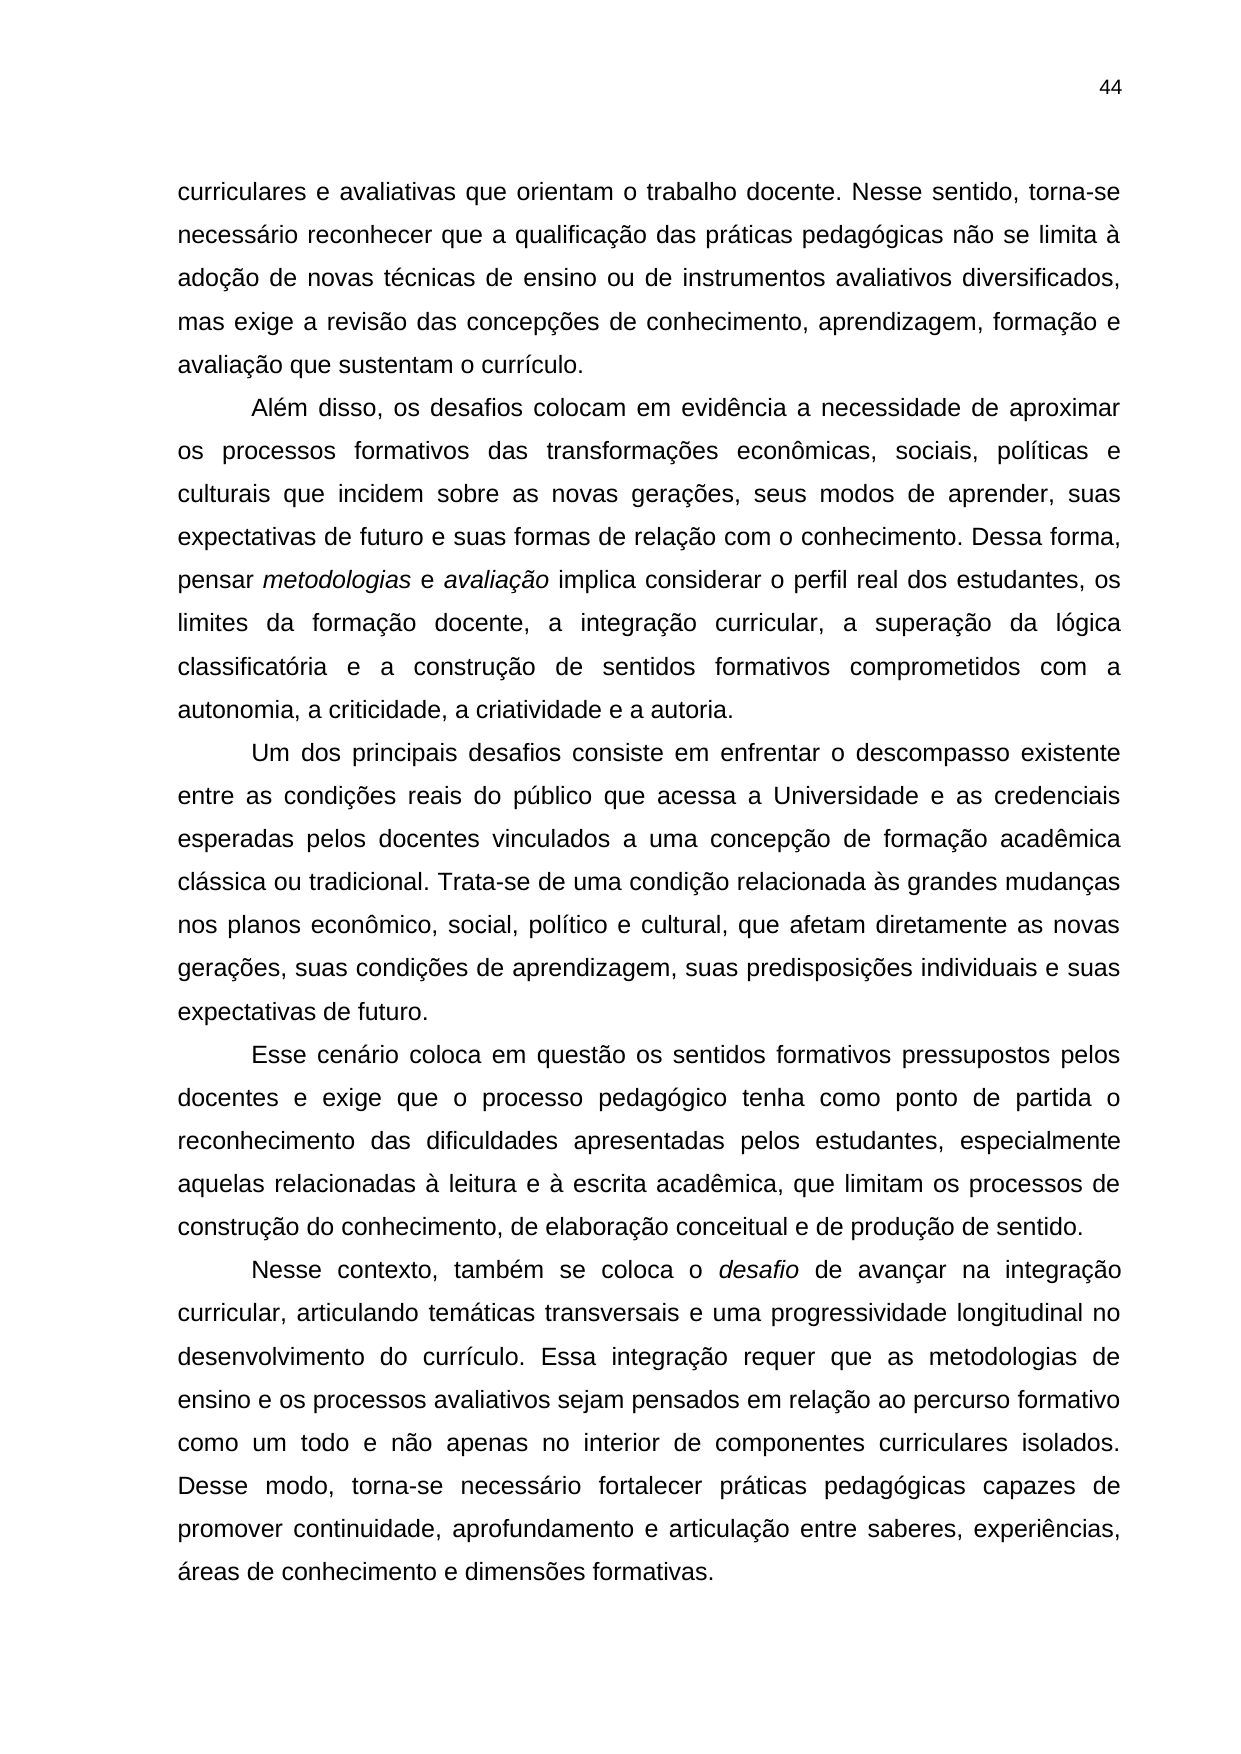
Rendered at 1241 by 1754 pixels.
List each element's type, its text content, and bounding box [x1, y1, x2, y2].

text Nesse contexto, também se coloca o desafio de avançar na integração curricular, articulando temáticas transversais e uma progressividade longitudinal no desenvolvimento do currículo. Essa integração requer que as metodologias de ensino e os processos avaliativos sejam pensados em relação ao percurso formativo como um todo e não apenas no interior de componentes curriculares isolados. Desse modo, torna-se necessário fortalecer práticas pedagógicas capazes de promover continuidade, aprofundamento e articulação entre saberes, experiências, áreas de conhecimento e dimensões formativas. [177, 1255, 1122, 1586]
text Além disso, os desafios colocam em evidência a necessidade de aproximar os processos formativos das transformações econômicas, sociais, políticas e culturais que incidem sobre as novas gerações, seus modos de aprender, suas expectativas de futuro e suas formas de relação com o conhecimento. Dessa forma, pensar metodologias e avaliação implica considerar o perfil real dos estudantes, os limites da formação docente, a integração curricular, a superação da lógica classificatória e a construção de sentidos formativos comprometidos com a autonomia, a criticidade, a criatividade e a autoria. [177, 393, 1122, 723]
text Um dos principais desafios consiste em enfrentar o descompasso existente entre as condições reais do público que acessa a Universidade e as credenciais esperadas pelos docentes vinculados a uma concepção de formação acadêmica clássica ou tradicional. Trata-se de uma condição relacionada às grandes mudanças nos planos econômico, social, político e cultural, que afetam diretamente as novas gerações, suas condições de aprendizagem, suas predisposições individuais e suas expectativas de futuro. [177, 738, 1122, 1025]
text Esse cenário coloca em questão os sentidos formativos pressupostos pelos docentes e exige que o processo pedagógico tenha como ponto de partida o reconhecimento das dificuldades apresentadas pelos estudantes, especialmente aquelas relacionadas à leitura e à escrita acadêmica, que limitam os processos de construção do conhecimento, de elaboração conceitual e de produção de sentido. [177, 1040, 1122, 1241]
text curriculares e avaliativas que orientam o trabalho docente. Nesse sentido, torna-se necessário reconhecer que a qualificação das práticas pedagógicas não se limita à adoção de novas técnicas de ensino ou de instrumentos avaliativos diversificados, mas exige a revisão das concepções de conhecimento, aprendizagem, formação e avaliação que sustentam o currículo. [177, 177, 1122, 378]
